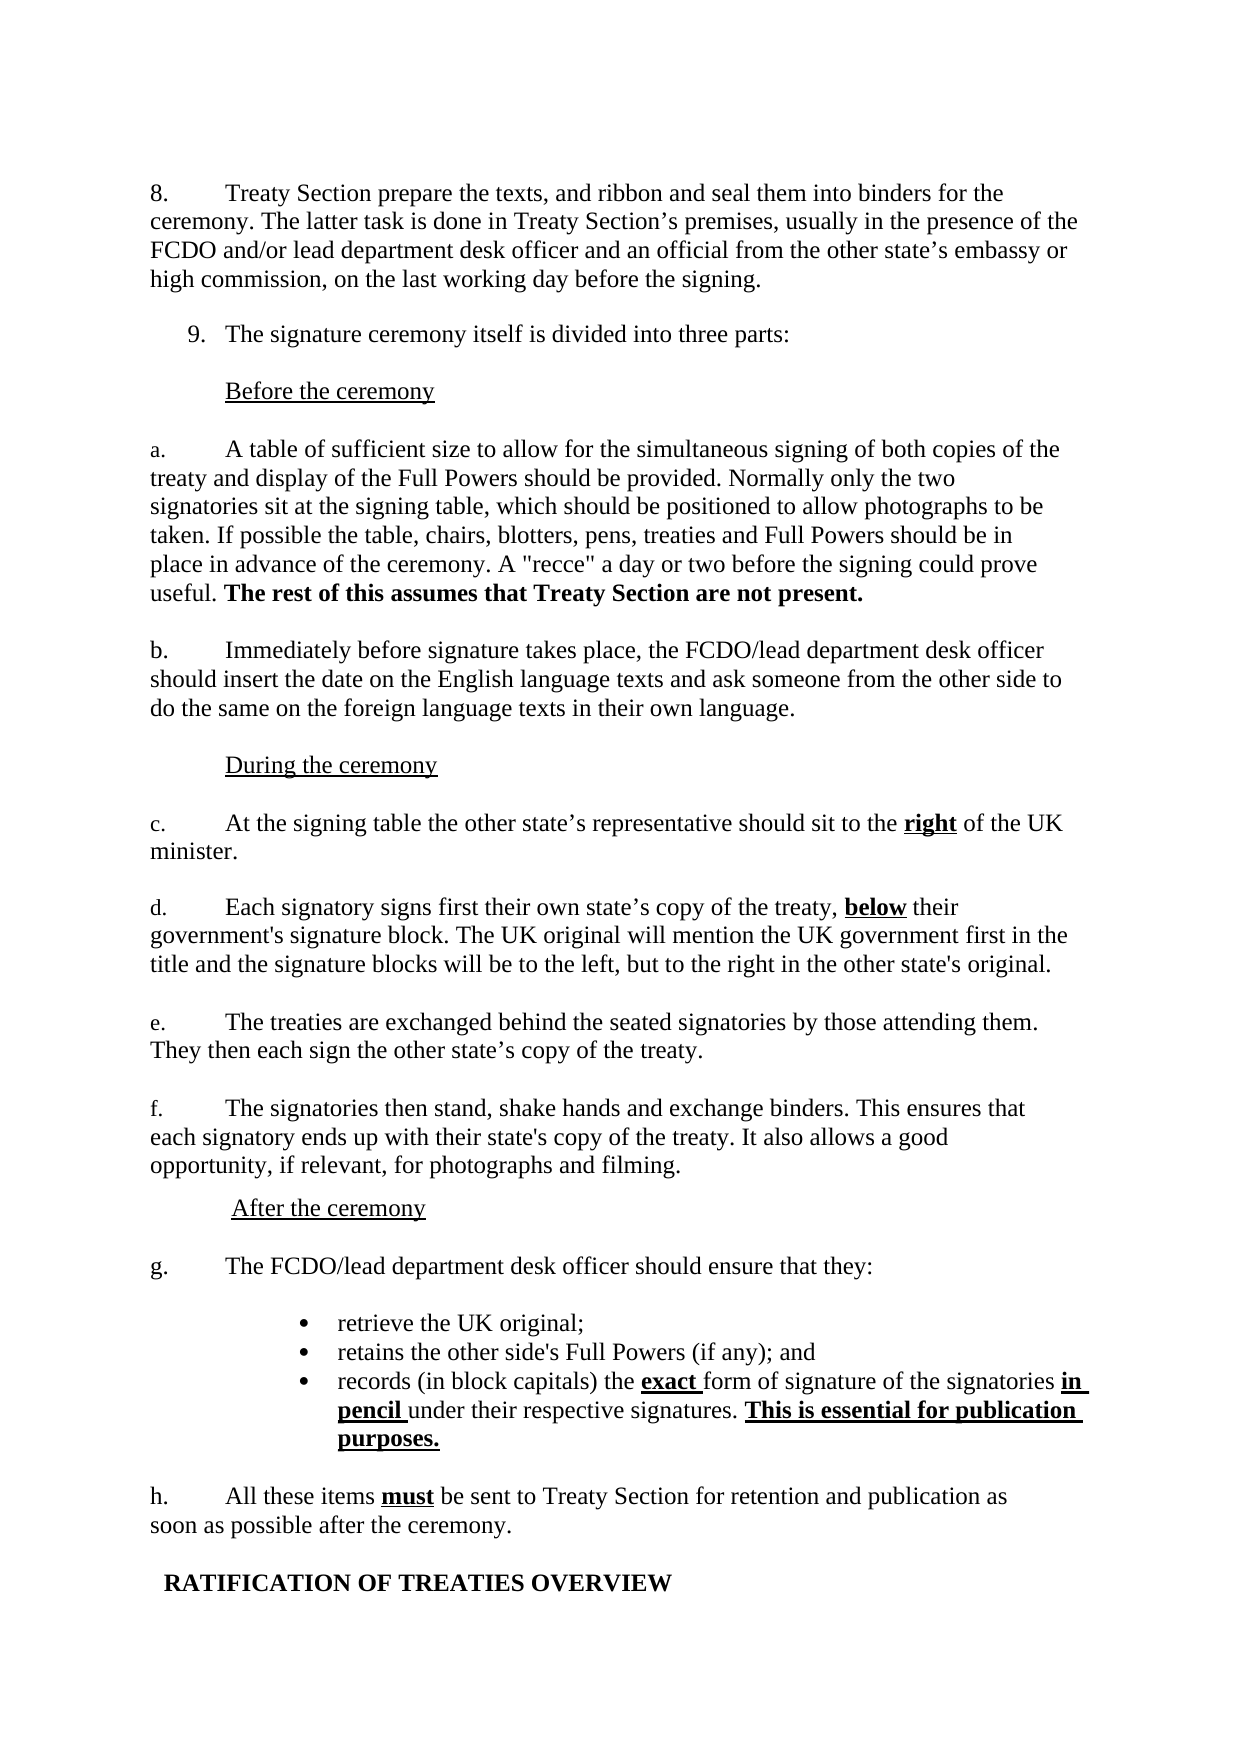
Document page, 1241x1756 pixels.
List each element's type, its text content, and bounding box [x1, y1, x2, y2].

list Treaty Section prepare the texts, and ribbon and seal them into binders for the ceremony. The latter task is done in Treaty Section’s premises, usually in the presence of the FCDO and/or lead department desk officer and an official from the other state’s embassy or high commission, on the last working day before the signing. [150, 178, 1078, 293]
subtitle RATIFICATION OF TREATIES OVERVIEW [164, 1568, 1091, 1596]
list The signatories then stand, shake hands and exchange binders. This ensures that each signatory ends up with their state's copy of the treaty. It also allows a good opportunity, if relevant, for photographs and filming. [150, 1093, 1059, 1179]
list records (in block capitals) the exact form of signature of the signatories in pencil under their respective signatures. This is essential for publication purposes. [300, 1366, 1091, 1452]
list Each signatory signs first their own state’s copy of the treaty, below their government's signature block. The UK original will mention the UK government first in the title and the signature blocks will be to the left, but to the right in the other state's original. [150, 892, 1076, 978]
text During the ceremony [150, 750, 1091, 779]
list The signature ceremony itself is divided into three parts: [187, 319, 1091, 348]
list A table of sufficient size to allow for the simultaneous signing of both copies of the treaty and display of the Full Powers should be provided. Normally only the two signatories sit at the signing table, which should be positioned to allow photographs to be taken. If possible the table, chairs, blotters, pens, treaties and Full Powers should be in place in advance of the ceremony. A "recce" a day or two before the signing could prove useful. The rest of this assumes that Treaty Section are not present. [150, 434, 1068, 606]
list Immediately before signature takes place, the FCDO/lead department desk officer should insert the date on the English language texts and ask someone from the other side to do the same on the foreign language texts in their own language. [150, 635, 1078, 721]
list At the signing table the other state’s representative should sit to the right of the UK minister. [150, 808, 1079, 865]
list Before the ceremony [225, 376, 1091, 405]
text After the ceremony [150, 1193, 1091, 1222]
list All these items must be sent to Treaty Section for retention and publication as soon as possible after the ceremony. [150, 1481, 1047, 1538]
list The FCDO/lead department desk officer should ensure that they: [150, 1251, 1052, 1280]
list retrieve the UK original; [300, 1308, 1091, 1337]
list retains the other side's Full Powers (if any); and [300, 1337, 1091, 1366]
list The treaties are exchanged behind the seated signatories by those attending them. They then each sign the other state’s copy of the treaty. [150, 1007, 1055, 1064]
